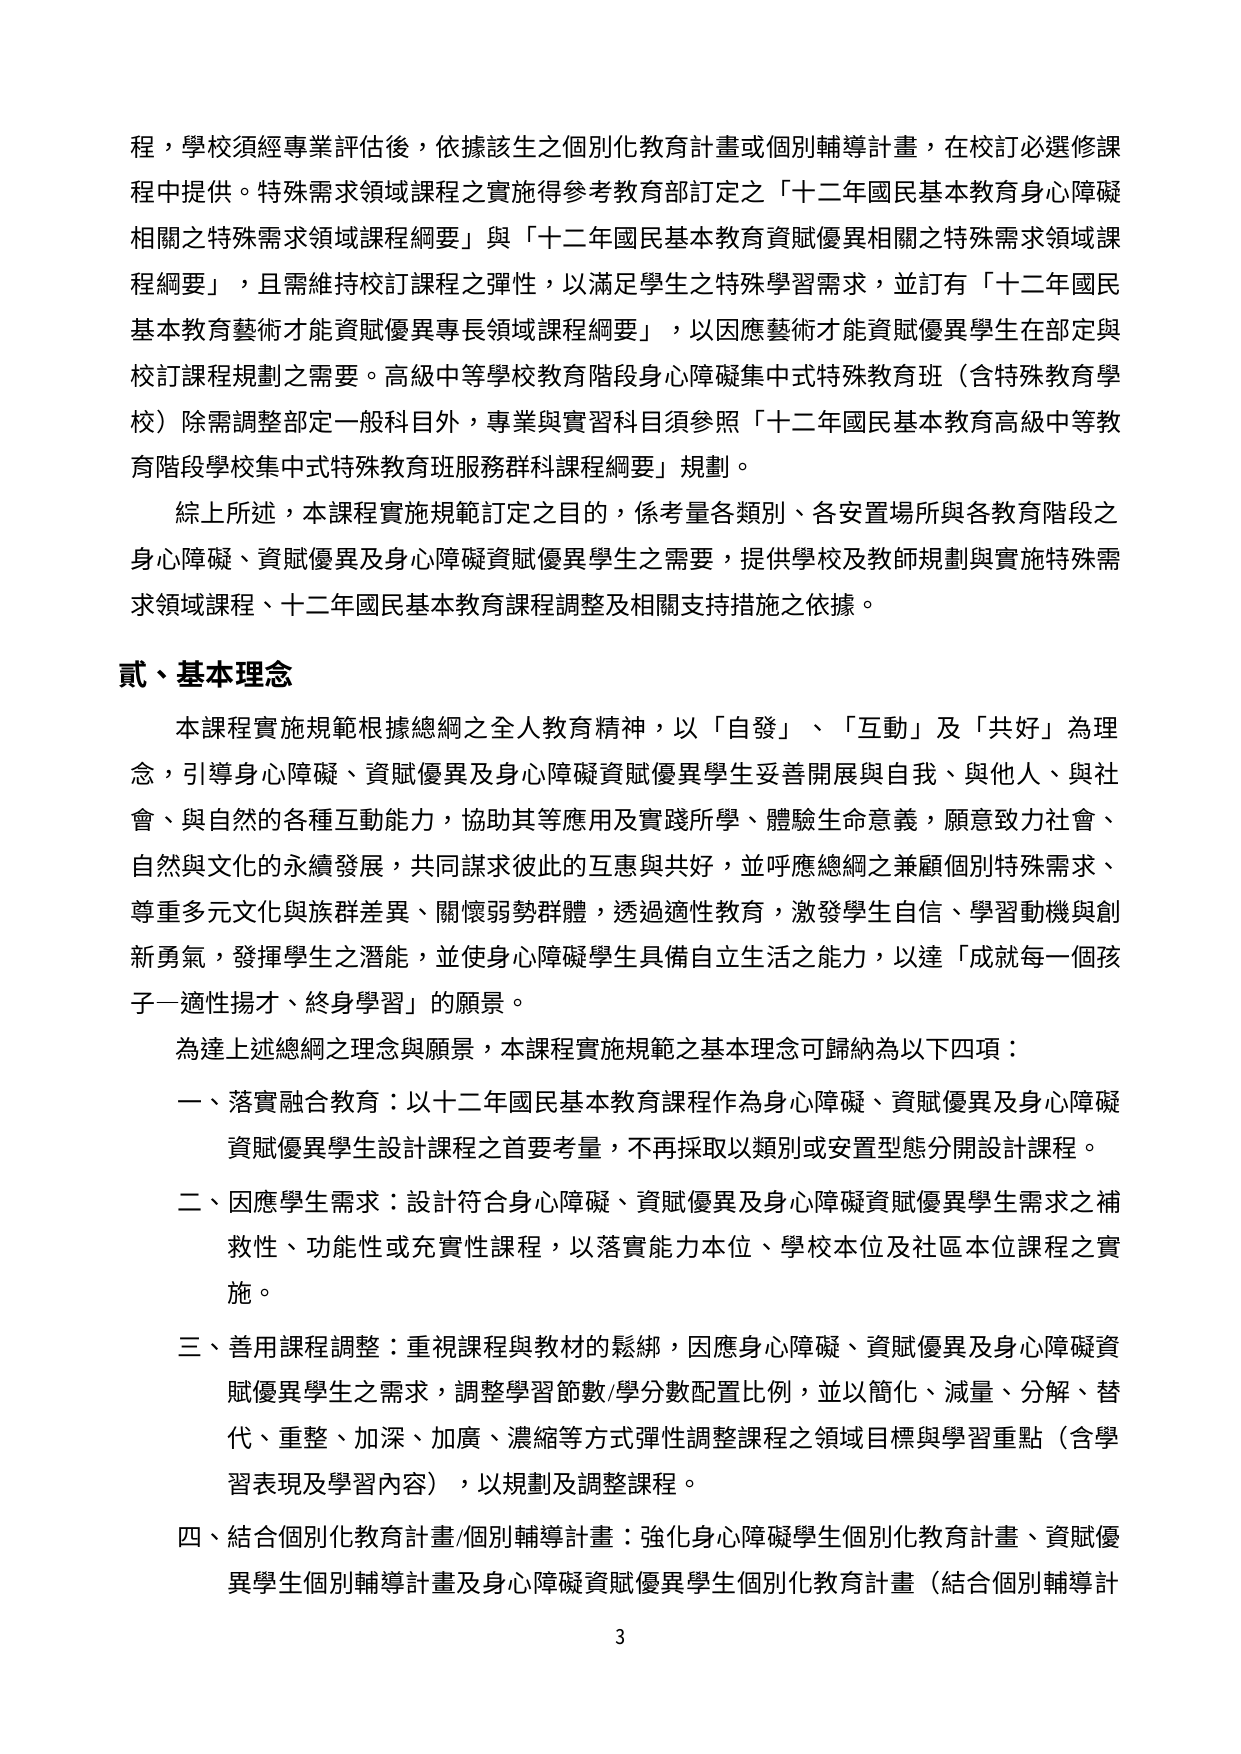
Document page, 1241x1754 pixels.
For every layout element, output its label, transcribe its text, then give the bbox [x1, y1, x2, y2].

text 本課程實施規範根據總綱之全人教育精神，以「自發」、「互動」及「共好」為理念，引導身心障礙、資賦優異及身心障礙資賦優異學生妥善開展與自我、與他人、與社會、與自然的各種互動能力，協助其等應用及實踐所學、體驗生命意義，願意致力社會、自然與文化的永續發展，共同謀求彼此的互惠與共好，並呼應總綱之兼顧個別特殊需求、尊重多元文化與族群差異、關懷弱勢群體，透過適性教育，激發學生自信、學習動機與創新勇氣，發揮學生之潛能，並使身心障礙學生具備自立生活之能力，以達「成就每一個孩子—適性揚才、終身學習」的願景。 [131, 701, 1122, 1022]
text 一、落實融合教育：以十二年國民基本教育課程作為身心障礙、資賦優異及身心障礙資賦優異學生設計課程之首要考量，不再採取以類別或安置型態分開設計課程。 [177, 1075, 1122, 1167]
subtitle 貳、基本理念 [118, 631, 1122, 693]
text 四、結合個別化教育計畫/個別輔導計畫：強化身心障礙學生個別化教育計畫、資賦優異學生個別輔導計畫及身心障礙資賦優異學生個別化教育計畫（結合個別輔導計 [177, 1510, 1122, 1602]
text 綜上所述，本課程實施規範訂定之目的，係考量各類別、各安置場所與各教育階段之身心障礙、資賦優異及身心障礙資賦優異學生之需要，提供學校及教師規劃與實施特殊需求領域課程、十二年國民基本教育課程調整及相關支持措施之依據。 [131, 486, 1122, 623]
text 程，學校須經專業評估後，依據該生之個別化教育計畫或個別輔導計畫，在校訂必選修課程中提供。特殊需求領域課程之實施得參考教育部訂定之「十二年國民基本教育身心障礙相關之特殊需求領域課程綱要」與「十二年國民基本教育資賦優異相關之特殊需求領域課程綱要」，且需維持校訂課程之彈性，以滿足學生之特殊學習需求，並訂有「十二年國民基本教育藝術才能資賦優異專長領域課程綱要」，以因應藝術才能資賦優異學生在部定與校訂課程規劃之需要。高級中等學校教育階段身心障礙集中式特殊教育班（含特殊教育學校）除需調整部定一般科目外，專業與實習科目須參照「十二年國民基本教育高級中等教育階段學校集中式特殊教育班服務群科課程綱要」規劃。 [131, 119, 1122, 486]
text 二、因應學生需求：設計符合身心障礙、資賦優異及身心障礙資賦優異學生需求之補救性、功能性或充實性課程，以落實能力本位、學校本位及社區本位課程之實施。 [177, 1174, 1122, 1312]
text 三、善用課程調整：重視課程與教材的鬆綁，因應身心障礙、資賦優異及身心障礙資賦優異學生之需求，調整學習節數/學分數配置比例，並以簡化、減量、分解、替代、重整、加深、加廣、濃縮等方式彈性調整課程之領域目標與學習重點（含學習表現及學習內容），以規劃及調整課程。 [177, 1319, 1122, 1503]
text 為達上述總綱之理念與願景，本課程實施規範之基本理念可歸納為以下四項： [131, 1022, 1122, 1068]
